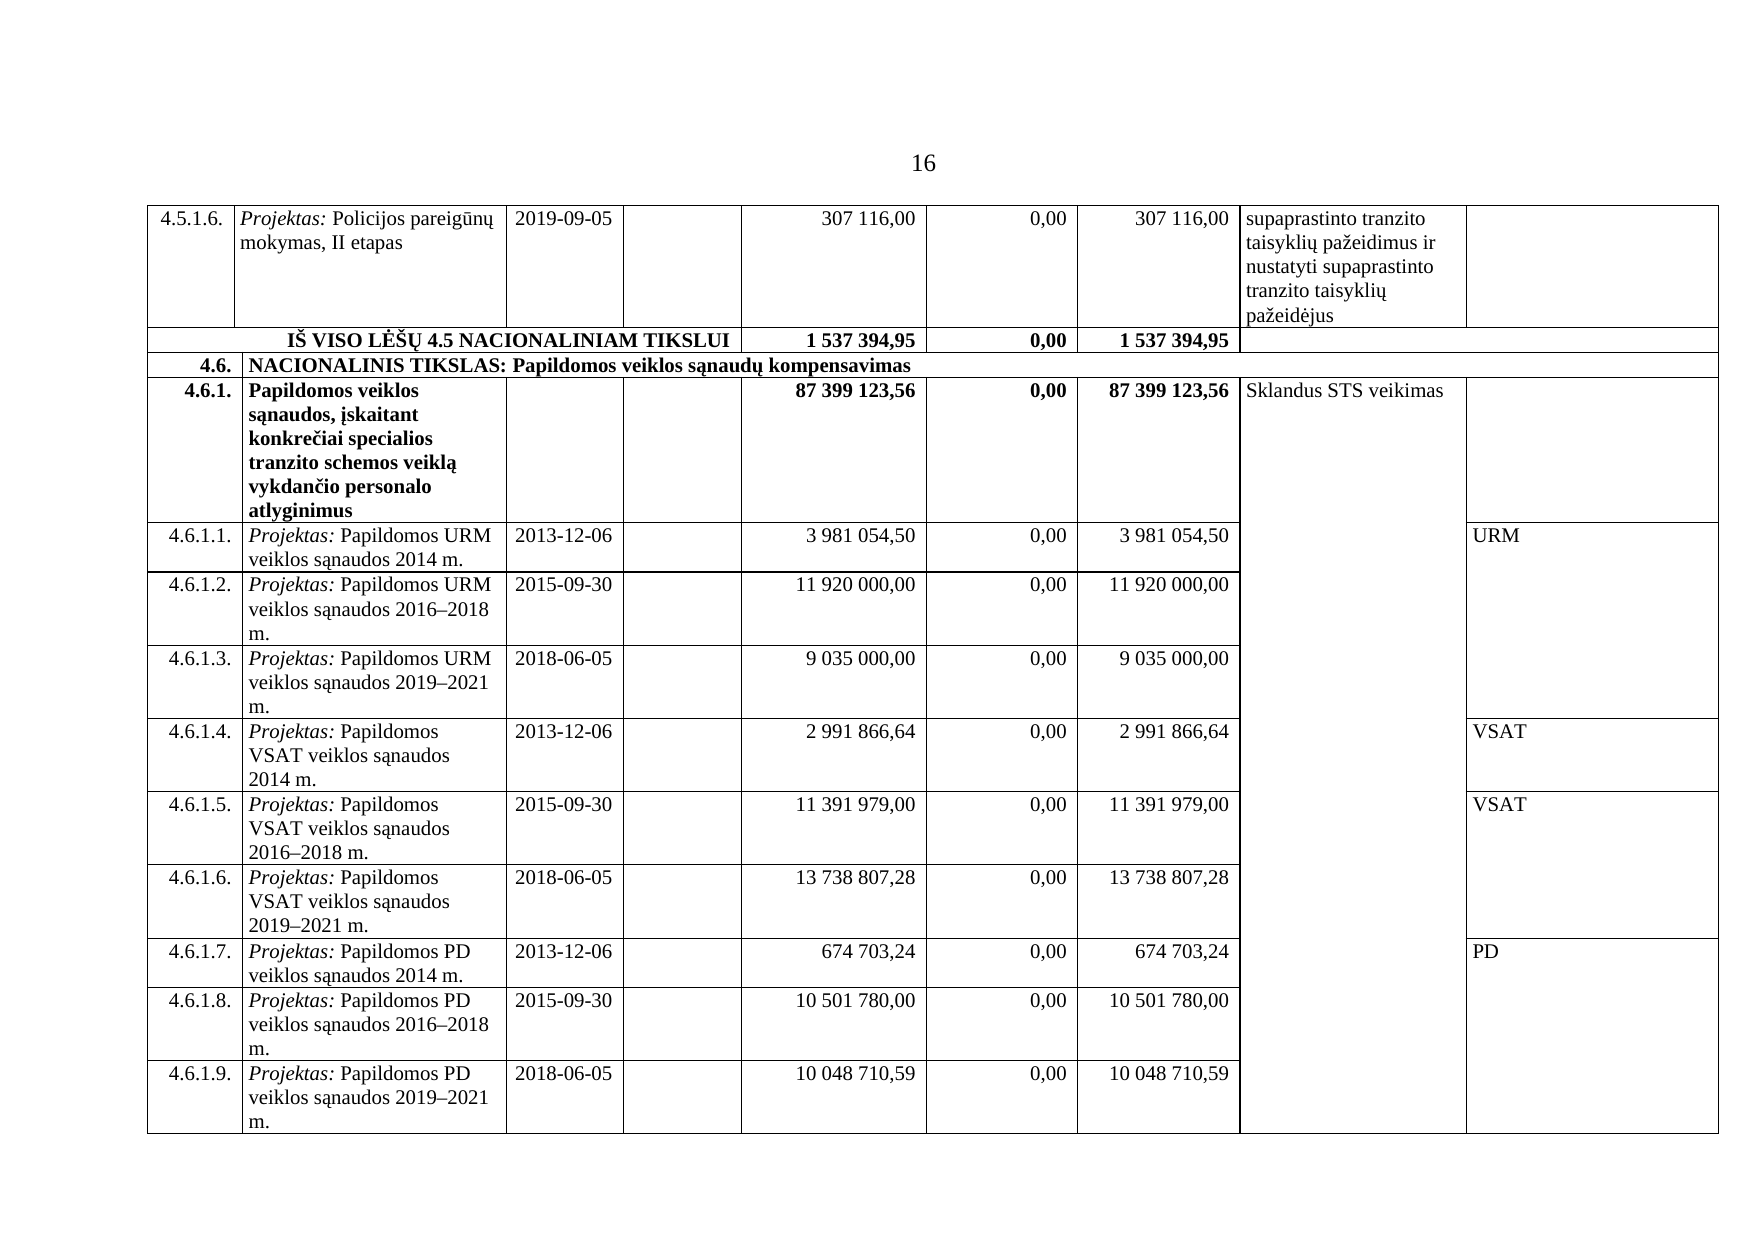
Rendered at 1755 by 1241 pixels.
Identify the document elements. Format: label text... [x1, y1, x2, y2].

table_cell IŠ VISO LĖŠŲ 4.5 NACIONALINIAM TIKSLUI [148, 328, 741, 352]
table_cell [624, 939, 741, 987]
table_cell PD [1467, 939, 1718, 1133]
table_cell Projektas: Papildomos VSAT veiklos sąnaudos 2016–2018 m. [243, 792, 506, 864]
table_cell [624, 573, 741, 644]
table_cell 2013-12-06 [507, 719, 623, 791]
table_cell 4.6. [148, 353, 242, 377]
table_cell 674 703,24 [742, 939, 926, 987]
table_cell Projektas: Papildomos URM veiklos sąnaudos 2019–2021 m. [243, 646, 506, 718]
table_cell 2015-09-30 [507, 792, 623, 864]
table_cell 87 399 123,56 [1078, 378, 1239, 522]
table_cell 3 981 054,50 [1078, 523, 1239, 571]
table_cell VSAT [1467, 719, 1718, 791]
table_cell 9 035 000,00 [742, 646, 926, 718]
table_cell 0,00 [927, 865, 1077, 937]
table_cell Projektas: Papildomos VSAT veiklos sąnaudos 2019–2021 m. [243, 865, 506, 937]
table_cell 4.6.1.8. [148, 988, 242, 1060]
table_cell VSAT [1467, 792, 1718, 937]
table_cell Projektas: Papildomos PD veiklos sąnaudos 2016–2018 m. [243, 988, 506, 1060]
table_cell 4.6.1.3. [148, 646, 242, 718]
table_cell 9 035 000,00 [1078, 646, 1239, 718]
table_cell URM [1467, 523, 1718, 718]
table_cell 2019-09-05 [507, 206, 623, 327]
table_cell 307 116,00 [742, 206, 926, 327]
table_cell 2 991 866,64 [742, 719, 926, 791]
table_cell 11 391 979,00 [1078, 792, 1239, 864]
table_cell 2018-06-05 [507, 1061, 623, 1133]
table_cell [1467, 206, 1718, 327]
table_cell 4.5.1.6. [148, 206, 234, 327]
table_cell 0,00 [927, 206, 1077, 327]
table_cell 0,00 [927, 646, 1077, 718]
table_cell 13 738 807,28 [742, 865, 926, 937]
table_cell 4.6.1. [148, 378, 242, 522]
table_cell 3 981 054,50 [742, 523, 926, 571]
table_cell [624, 988, 741, 1060]
table_cell 1 537 394,95 [1078, 328, 1239, 352]
table_cell 10 048 710,59 [1078, 1061, 1239, 1133]
table_cell 4.6.1.2. [148, 573, 242, 644]
table_cell 307 116,00 [1078, 206, 1239, 327]
table_cell 4.6.1.5. [148, 792, 242, 864]
table_cell [624, 1061, 741, 1133]
table_cell 11 920 000,00 [742, 573, 926, 644]
table_cell Projektas: Papildomos PD veiklos sąnaudos 2019–2021 m. [243, 1061, 506, 1133]
table_cell 2015-09-30 [507, 988, 623, 1060]
table_cell 87 399 123,56 [742, 378, 926, 522]
table_cell 0,00 [927, 378, 1077, 522]
table_cell 11 920 000,00 [1078, 573, 1239, 644]
table_cell [624, 646, 741, 718]
table_cell 4.6.1.6. [148, 865, 242, 937]
table_cell [624, 792, 741, 864]
table_cell 0,00 [927, 792, 1077, 864]
table_cell 0,00 [927, 988, 1077, 1060]
table_cell 2018-06-05 [507, 865, 623, 937]
table_cell 2018-06-05 [507, 646, 623, 718]
table_cell 0,00 [927, 1061, 1077, 1133]
table_cell Papildomos veiklos sąnaudos, įskaitant konkrečiai specialios tranzito schemos veiklą vykdančio personalo atlyginimus [243, 378, 506, 522]
table_cell Projektas: Papildomos PD veiklos sąnaudos 2014 m. [243, 939, 506, 987]
table_cell 2013-12-06 [507, 939, 623, 987]
table_cell Projektas: Papildomos VSAT veiklos sąnaudos 2014 m. [243, 719, 506, 791]
table_cell 11 391 979,00 [742, 792, 926, 864]
table_cell 10 501 780,00 [1078, 988, 1239, 1060]
table_cell 2015-09-30 [507, 573, 623, 644]
table_cell supaprastinto tranzito taisyklių pažeidimus ir nustatyti supaprastinto tranzito taisyklių pažeidėjus [1241, 206, 1466, 327]
table_cell 10 501 780,00 [742, 988, 926, 1060]
table_cell [624, 378, 741, 522]
table_cell 4.6.1.9. [148, 1061, 242, 1133]
table_cell 674 703,24 [1078, 939, 1239, 987]
table_cell [624, 206, 741, 327]
table_cell 4.6.1.7. [148, 939, 242, 987]
table_cell 0,00 [927, 939, 1077, 987]
table_cell 0,00 [927, 328, 1077, 352]
table_cell 0,00 [927, 523, 1077, 571]
table_cell NACIONALINIS TIKSLAS: Papildomos veiklos sąnaudų kompensavimas [243, 353, 1718, 377]
table_cell 2013-12-06 [507, 523, 623, 571]
table_cell [624, 719, 741, 791]
table_cell 0,00 [927, 719, 1077, 791]
table_cell Projektas: Policijos pareigūnų mokymas, II etapas [235, 206, 506, 327]
table_cell [1467, 378, 1718, 522]
table_cell [624, 523, 741, 571]
table_cell 1 537 394,95 [742, 328, 926, 352]
table_cell 4.6.1.4. [148, 719, 242, 791]
table_cell [507, 378, 623, 522]
table_cell [1241, 328, 1718, 352]
table_cell 0,00 [927, 573, 1077, 644]
table_cell [624, 865, 741, 937]
table_cell 10 048 710,59 [742, 1061, 926, 1133]
table_cell Sklandus STS veikimas [1241, 378, 1466, 1133]
table_cell 4.6.1.1. [148, 523, 242, 571]
table_cell Projektas: Papildomos URM veiklos sąnaudos 2014 m. [243, 523, 506, 571]
table_cell Projektas: Papildomos URM veiklos sąnaudos 2016–2018 m. [243, 573, 506, 644]
table_cell 13 738 807,28 [1078, 865, 1239, 937]
table_cell 2 991 866,64 [1078, 719, 1239, 791]
